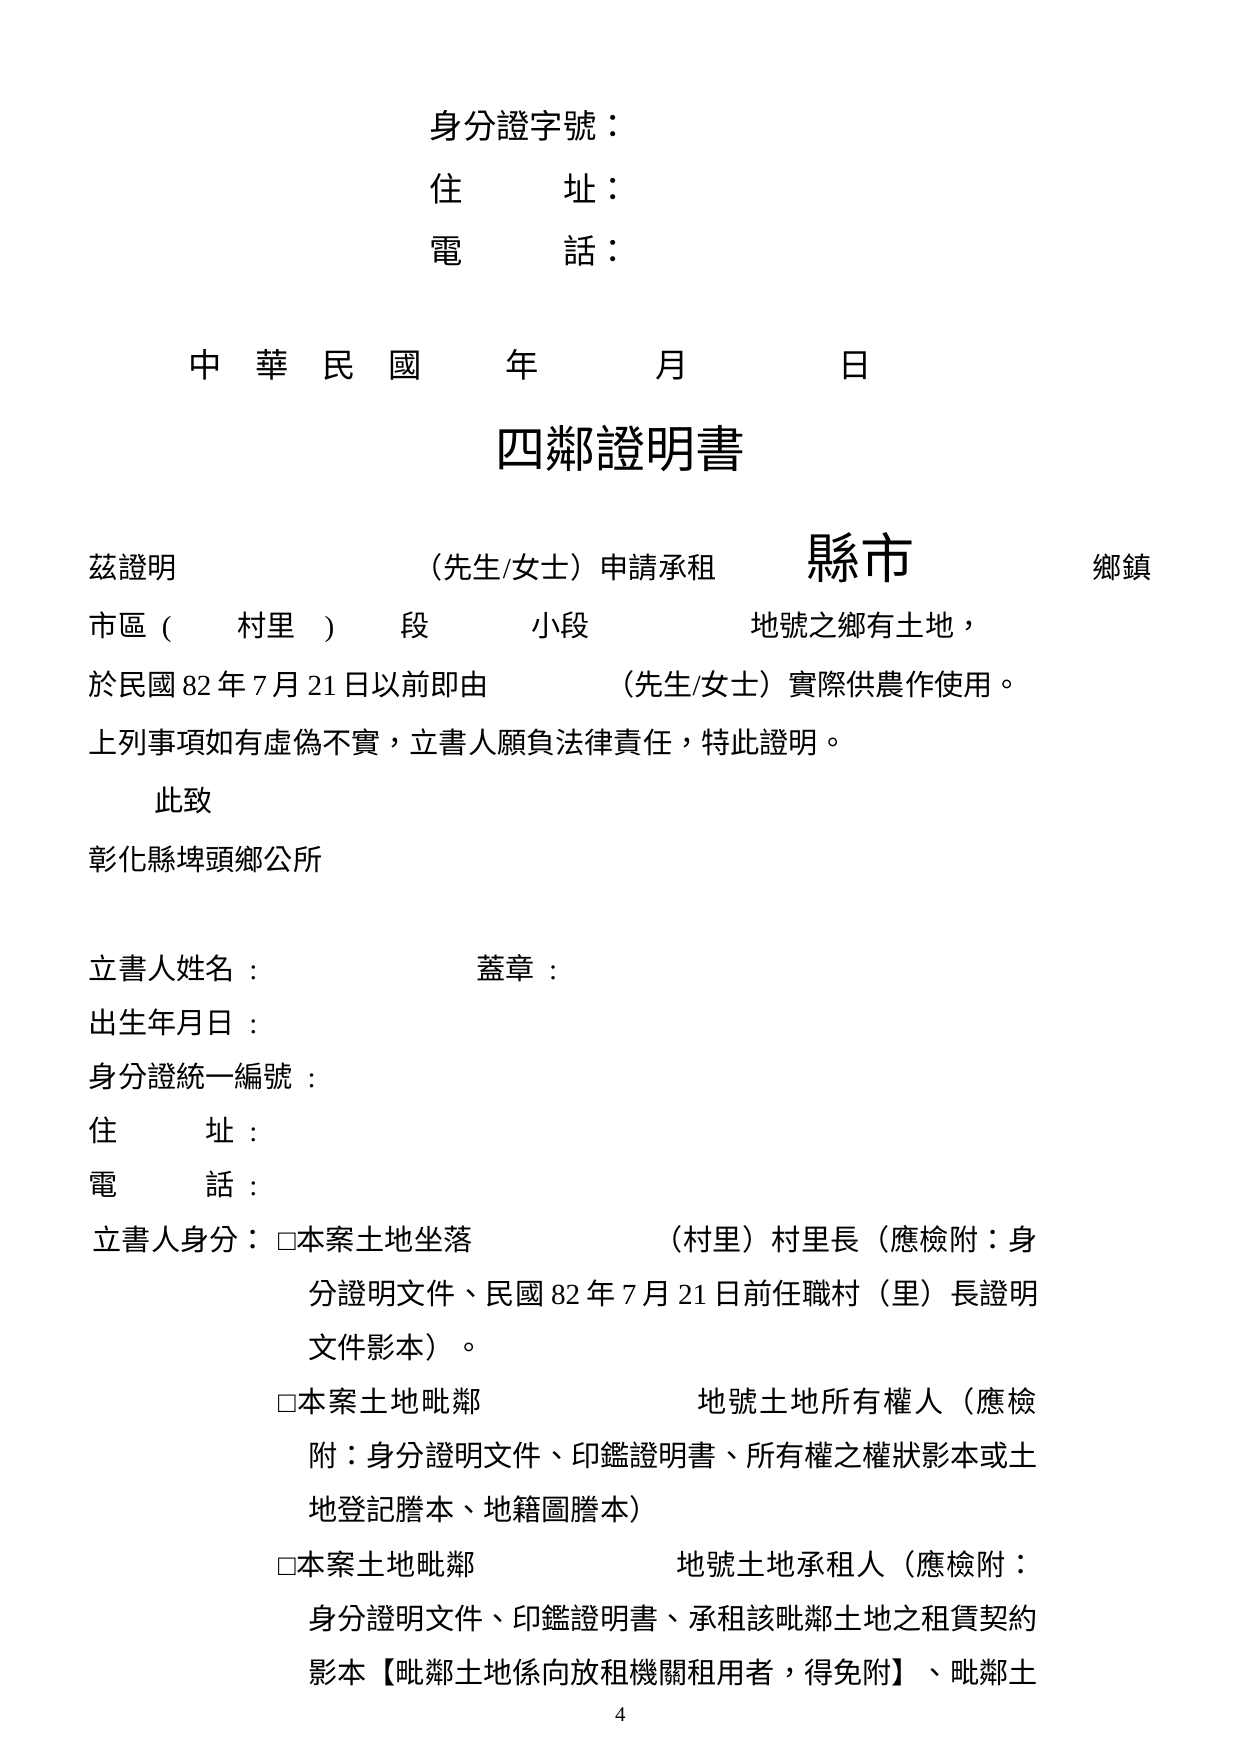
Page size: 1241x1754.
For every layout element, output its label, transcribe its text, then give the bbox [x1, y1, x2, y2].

text 住 址 : [89, 1098, 1152, 1152]
table_header □本案土地坐落 （村里）村里長（應檢附：身分證明文件、民國82年7月21日前任職村（里）長證明文件影本）。 □本案土地毗鄰 地號土地所有權人（應檢附：身分證明文件、印鑑證明書、所有權之權狀影本或土地登記謄本、地籍圖謄本） □本案土地毗鄰 地號土地承租人（應檢附：身分證明文件、印鑑證明書、承租該毗鄰土地之租賃契約影本【毗鄰土地係向放租機關租用者，得免附】、毗鄰土 [275, 1207, 1042, 1694]
text 住 址： [163, 151, 1152, 214]
text 於民國82年7月21日以前即由 （先生/女士）實際供農作使用。 [89, 648, 1152, 707]
text 上列事項如有虛偽不實，立書人願負法律責任，特此證明。 [89, 707, 1152, 765]
table_header 立書人身分： [90, 1207, 275, 1694]
text 電 話 : [89, 1152, 1152, 1207]
text 此致 [89, 765, 1152, 823]
text 茲證明 （先生/女士）申請承租 縣市 鄉鎮市區 ( 村里 ) 段 小段 地號之鄉有土地， [89, 532, 1152, 648]
text 身分證字號： [163, 89, 1152, 151]
text 身分證統一編號 : [89, 1044, 1152, 1098]
text 彰化縣埤頭鄉公所 [89, 823, 1152, 882]
text 出生年月日 : [89, 990, 1152, 1044]
text 立書人姓名 : 蓋章 : [89, 936, 1152, 990]
text 四鄰證明書 [89, 409, 1152, 482]
text 電 話： [163, 214, 1152, 276]
text 中 華 民 國 年 月 日 [89, 339, 1152, 387]
